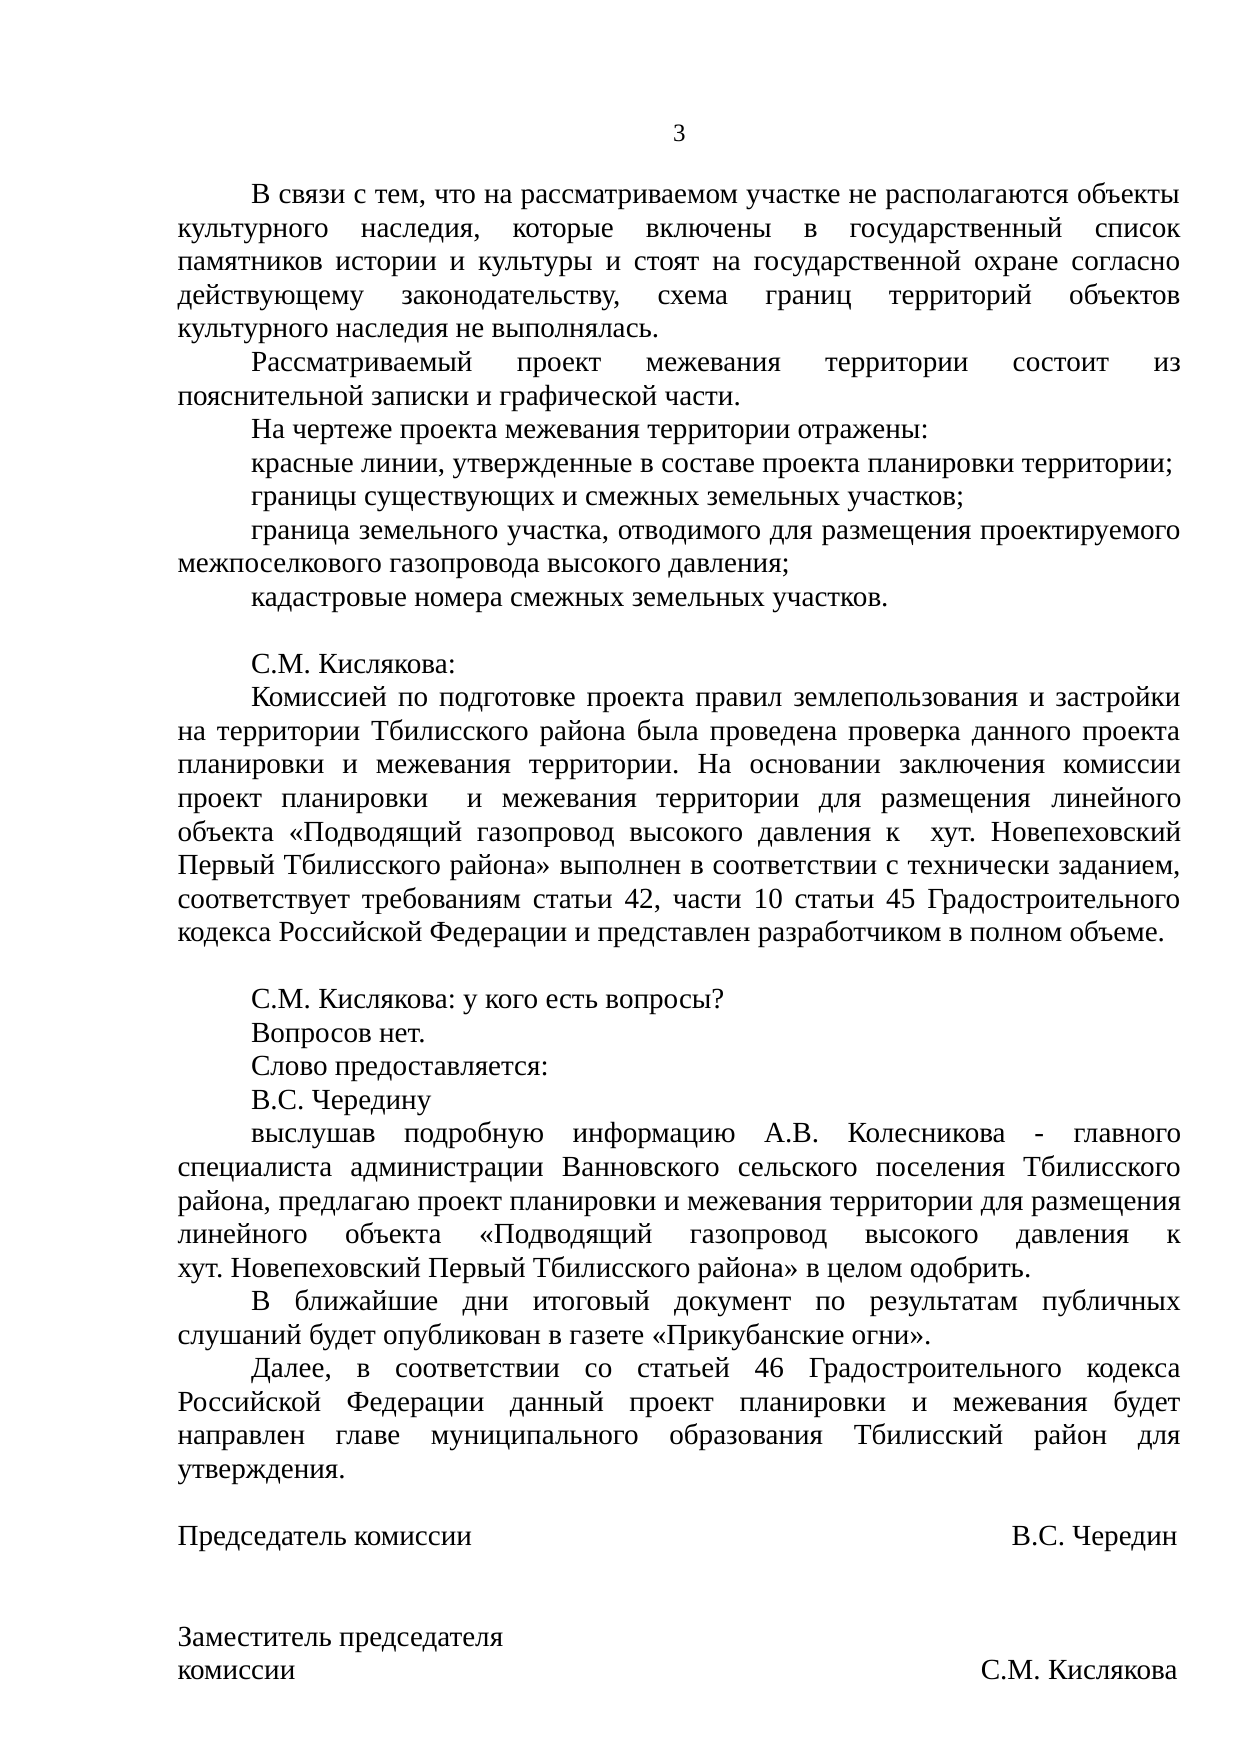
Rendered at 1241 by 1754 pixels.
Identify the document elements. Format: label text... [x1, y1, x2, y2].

text выслушав подробную информацию А.В. Колесникова - главного специалиста администрации Ванновского сельского поселения Тбилисского района, предлагаю проект планировки и межевания территории для размещения линейного объекта «Подводящий газопровод высокого давления к хут. Новепеховский Первый Тбилисского района» в целом одобрить. [177, 1116, 1181, 1283]
text На чертеже проекта межевания территории отражены: [177, 411, 1181, 445]
text В ближайшие дни итоговый документ по результатам публичных слушаний будет опубликован в газете «Прикубанские огни». [177, 1283, 1181, 1350]
text Заместитель председателя [177, 1619, 1181, 1652]
text Далее, в соответствии со статьей 46 Градостроительного кодекса Российской Федерации данный проект планировки и межевания будет направлен главе муниципального образования Тбилисский район для утверждения. [177, 1350, 1181, 1484]
text Рассматриваемый проект межевания территории состоит из пояснительной записки и графической части. [177, 344, 1181, 411]
text Председатель комиссии В.С. Чередин [177, 1518, 1181, 1552]
text Вопросов нет. [177, 1015, 1181, 1048]
text С.М. Кислякова: [177, 646, 1181, 679]
text красные линии, утвержденные в составе проекта планировки территории; границы существующих и смежных земельных участков; [177, 445, 1181, 512]
text Комиссией по подготовке проекта правил землепользования и застройки на территории Тбилисского района была проведена проверка данного проекта планировки и межевания территории. На основании заключения комиссии проект планировки и межевания территории для размещения линейного объекта «Подводящий газопровод высокого давления к хут. Новепеховский Первый Тбилисского района» выполнен в соответствии с технически заданием, соответствует требованиям статьи 42, части 10 статьи 45 Градостроительного кодекса Российской Федерации и представлен разработчиком в полном объеме. [177, 679, 1181, 948]
text В.С. Чередину [177, 1082, 1181, 1116]
text кадастровые номера смежных земельных участков. [177, 579, 1181, 612]
text комиссии С.М. Кислякова [177, 1652, 1181, 1686]
text С.М. Кислякова: у кого есть вопросы? [177, 981, 1181, 1015]
text Слово предоставляется: [177, 1048, 1181, 1082]
text В связи с тем, что на рассматриваемом участке не располагаются объекты культурного наследия, которые включены в государственный список памятников истории и культуры и стоят на государственной охране согласно действующему законодательству, схема границ территорий объектов культурного наследия не выполнялась. [177, 176, 1181, 344]
text граница земельного участка, отводимого для размещения проектируемого межпоселкового газопровода высокого давления; [177, 512, 1181, 579]
